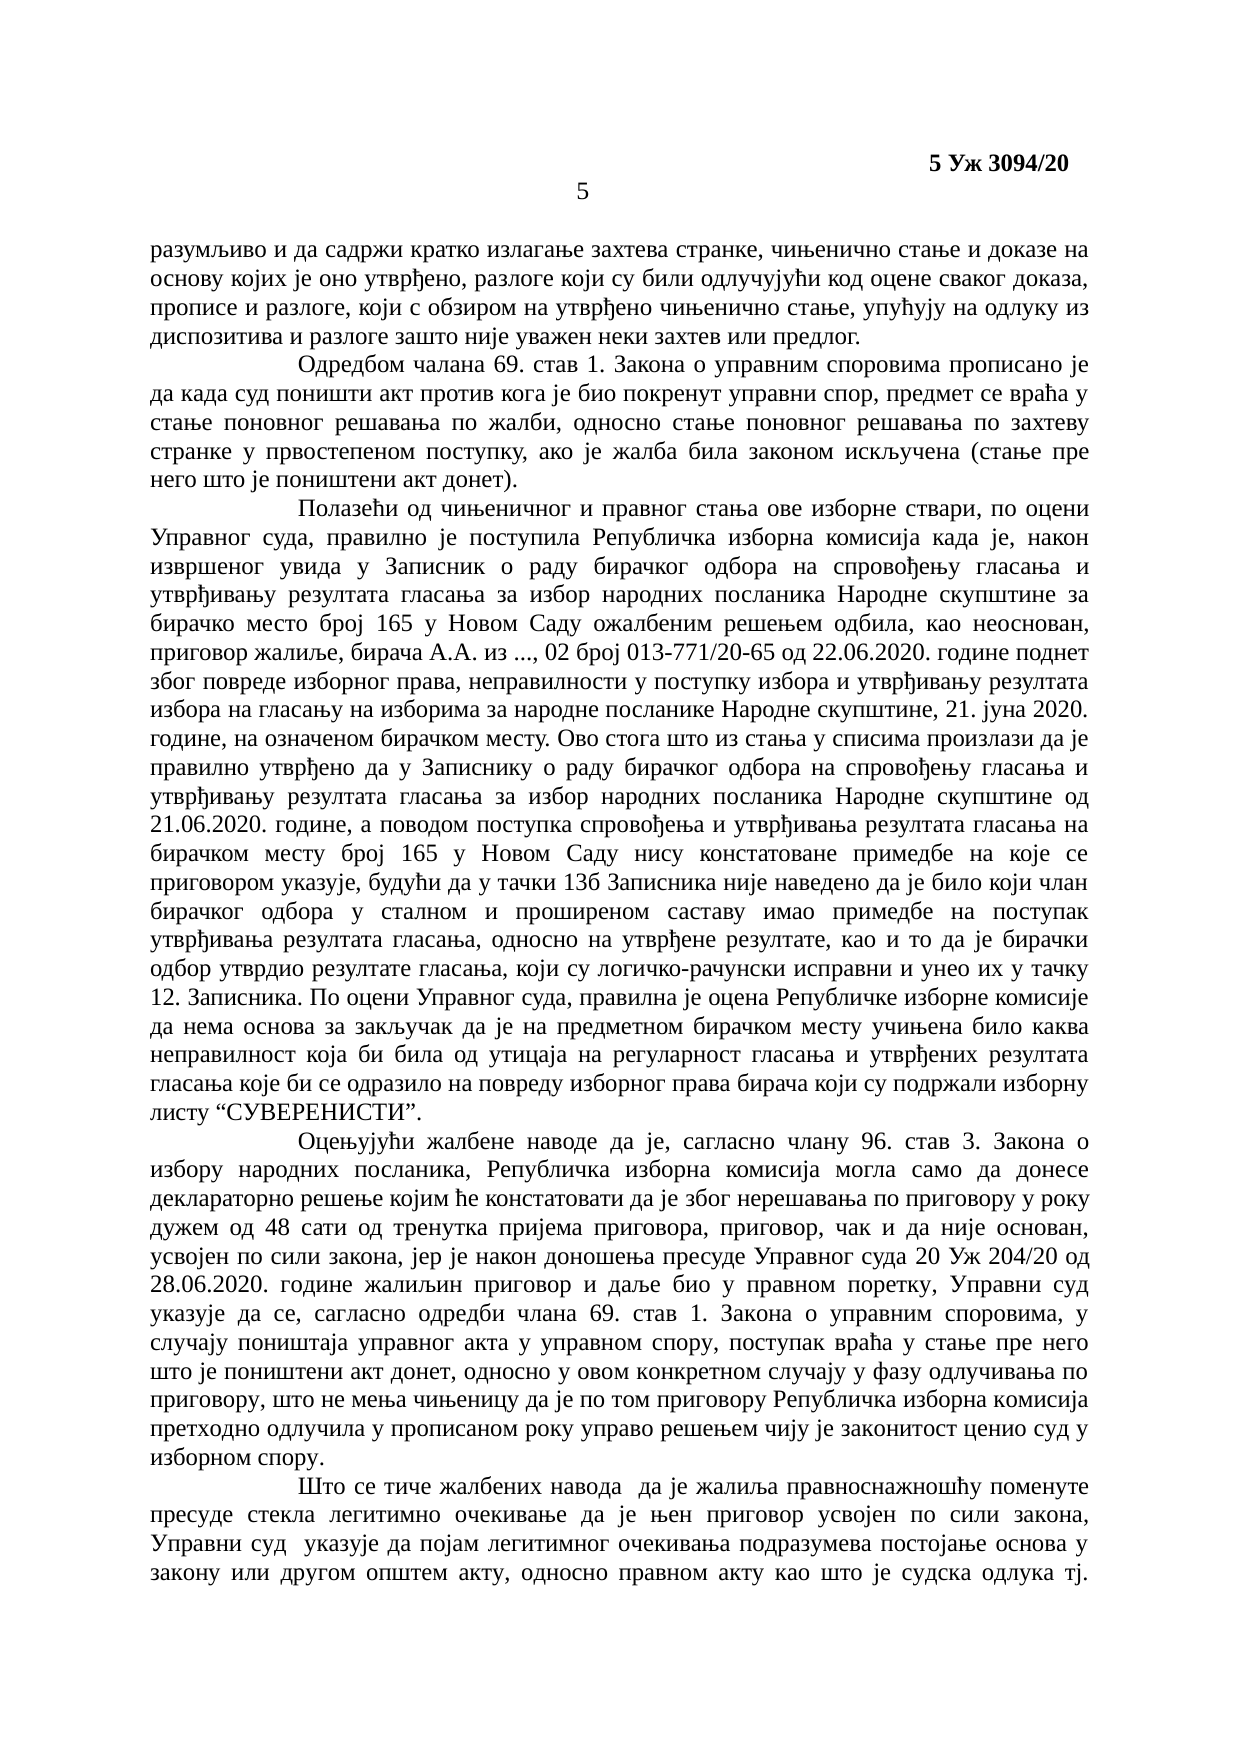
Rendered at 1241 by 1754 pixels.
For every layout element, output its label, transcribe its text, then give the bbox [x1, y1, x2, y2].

text Што се тиче жалбених навода да је жалиља правноснажношћу поменуте пресуде стекла легитимно очекивање да је њен приговор усвојен по сили закона, Управни суд указује да појам легитимног очекивања подразумева постојање основа у закону или другом општем акту, односно правном акту као што је судска одлука тј. [150, 1471, 1090, 1586]
text Оцењујући жалбене наводе да је, сагласно члану 96. став 3. Закона о избору народних посланика, Републичка изборна комисија могла само да донесе деклараторно решење којим ће констатовати да је због нерешавања по приговору у року дужем од 48 сати од тренутка пријема приговора, приговор, чак и да није основан, усвојен по сили закона, јер је након доношења пресуде Управног суда 20 Уж 204/20 од 28.06.2020. године жалиљин приговор и даље био у правном поретку, Управни суд указује да се, сагласно одредби члана 69. став 1. Закона о управним споровима, у случају поништаја управног акта у управном спору, поступак враћа у стање пре него што је поништени акт донет, односно у овом конкретном случају у фазу одлучивања по приговору, што не мења чињеницу да је по том приговору Републичка изборна комисија претходно одлучила у прописаном року управо решењем чију је законитост ценио суд у изборном спору. [150, 1126, 1090, 1471]
text Одредбом чалана 69. став 1. Закона о управним споровима прописано је да када суд поништи акт против кога је био покренут управни спор, предмет се враћа у стање поновног решавања по жалби, односно стање поновног решавања по захтеву странке у првостепеном поступку, ако је жалба била законом искључена (стање пре него што је поништени акт донет). [150, 349, 1090, 493]
text разумљиво и да садржи кратко излагање захтева странке, чињенично стање и доказе на основу којих је оно утврђено, разлоге који су били одлучујући код оцене сваког доказа, прописе и разлоге, који с обзиром на утврђено чињенично стање, упућују на одлуку из диспозитива и разлоге зашто није уважен неки захтев или предлог. [150, 234, 1090, 349]
text Полазећи од чињеничног и правног стања ове изборне ствари, по оцени Управног суда, правилно је поступила Републичка изборна комисија када је, након извршеног увида у Записник о раду бирачког одбора на спровођењу гласања и утврђивању резултата гласања за избор народних посланика Народне скупштине за бирачко место број 165 у Новом Саду ожалбеним решењем одбила, као неоснован, приговор жалиље, бирача A.A. из ..., 02 број 013-771/20-65 од 22.06.2020. године поднет због повреде изборног права, неправилности у поступку избора и утврђивању резултата избора на гласању на изборима за народне посланике Народне скупштине, 21. јуна 2020. године, на означеном бирачком месту. Ово стога што из стања у списима произлази да је правилно утврђено да у Записнику о раду бирачког одбора на спровођењу гласања и утврђивању резултата гласања за избор народних посланика Народне скупштине од 21.06.2020. године, а поводом поступка спровођења и утврђивања резултата гласања на бирачком месту број 165 у Новом Саду нису констатоване примедбе на које се приговором указује, будући да у тачки 13б Записника није наведено да је било који члан бирачког одбора у сталном и проширеном саставу имао примедбе на поступак утврђивања резултата гласања, односно на утврђене резултате, као и то да је бирачки одбор утврдио резултате гласања, који су логичко-рачунски исправни и унео их у тачку 12. Записника. По оцени Управног суда, правилна је оцена Републичке изборне комисије да нема основа за закључак да је на предметном бирачком месту учињена било каква неправилност која би била од утицаја на регуларност гласања и утврђених резултата гласања које би се одразило на повреду изборног права бирача који су подржали изборну листу “СУВЕРЕНИСТИ”. [150, 493, 1090, 1126]
